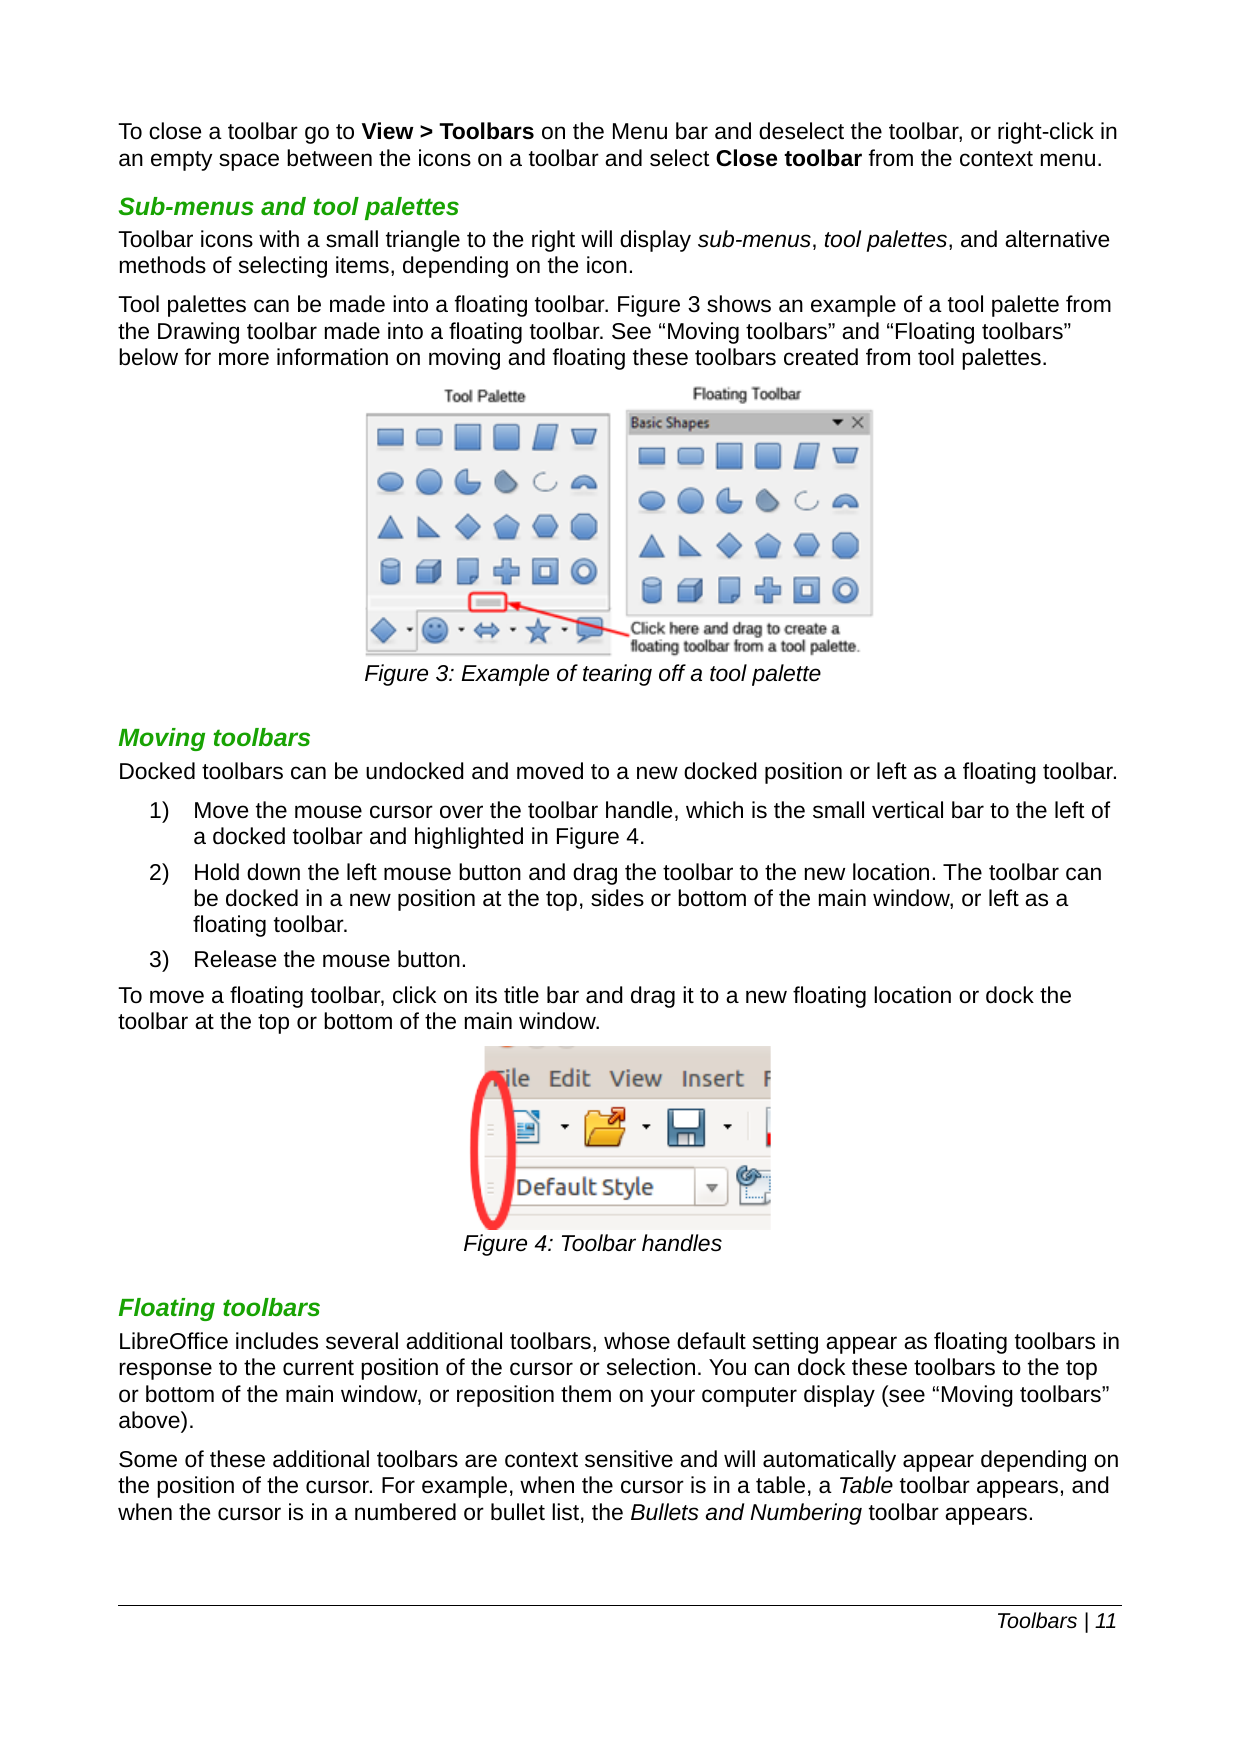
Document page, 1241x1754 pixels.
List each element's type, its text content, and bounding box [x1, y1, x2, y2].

text Figure 4: Toolbar handles [463, 1047, 777, 1256]
text Some of these additional toolbars are context sensitive and will automatically appear depending on the position of the cursor. For example, when the cursor is in a table, a Table toolbar appears, and when the cursor is in a numbered or bullet list, the Bullets and Numbering toolbar appears. [118, 1446, 1122, 1525]
text Docked toolbars can be undocked and moved to a new docked position or left as a floating toolbar. [118, 758, 1122, 784]
subtitle Floating toolbars [118, 1293, 1122, 1322]
text To move a floating toolbar, click on its title bar and drag it to a new floating location or dock the toolbar at the top or bottom of the main window. [118, 982, 1122, 1034]
text To close a toolbar go to View > Toolbars on the Menu bar and deselect the toolbar, or right-click in an empty space between the icons on a toolbar and select Close toolbar from the context menu. [118, 118, 1122, 171]
list Move the mouse cursor over the toolbar handle, which is the small vertical bar to the left of a docked toolbar and highlighted in Figure 4. [169, 797, 1122, 849]
picture [365, 382, 875, 660]
text Toolbar icons with a small triangle to the right will display sub-menus, tool palettes, and alternative methods of selecting items, depending on the icon. [118, 226, 1122, 279]
picture [469, 1046, 771, 1230]
text LibreOffice includes several additional toolbars, whose default setting appear as floating toolbars in response to the current position of the cursor or selection. You can dock these toolbars to the top or bottom of the main window, or reposition them on your computer display (see “Moving toolbars” above). [118, 1328, 1122, 1433]
list Hold down the left mouse button and drag the toolbar to the new location. The toolbar can be docked in a new position at the top, sides or bottom of the main window, or left as a floating toolbar. [169, 858, 1122, 937]
subtitle Sub-menus and tool palettes [118, 191, 1122, 220]
subtitle Moving toolbars [118, 723, 1122, 752]
list Release the mouse button. [169, 946, 1122, 973]
text Tool palettes can be made into a floating toolbar. Figure 3 shows an example of a tool palette from the Drawing toolbar made into a floating toolbar. See “Moving toolbars” and “Floating toolbars” below for more information on moving and floating these toolbars created from tool palettes. [118, 291, 1122, 370]
text Figure 3: Example of tearing off a tool palette [364, 383, 876, 686]
